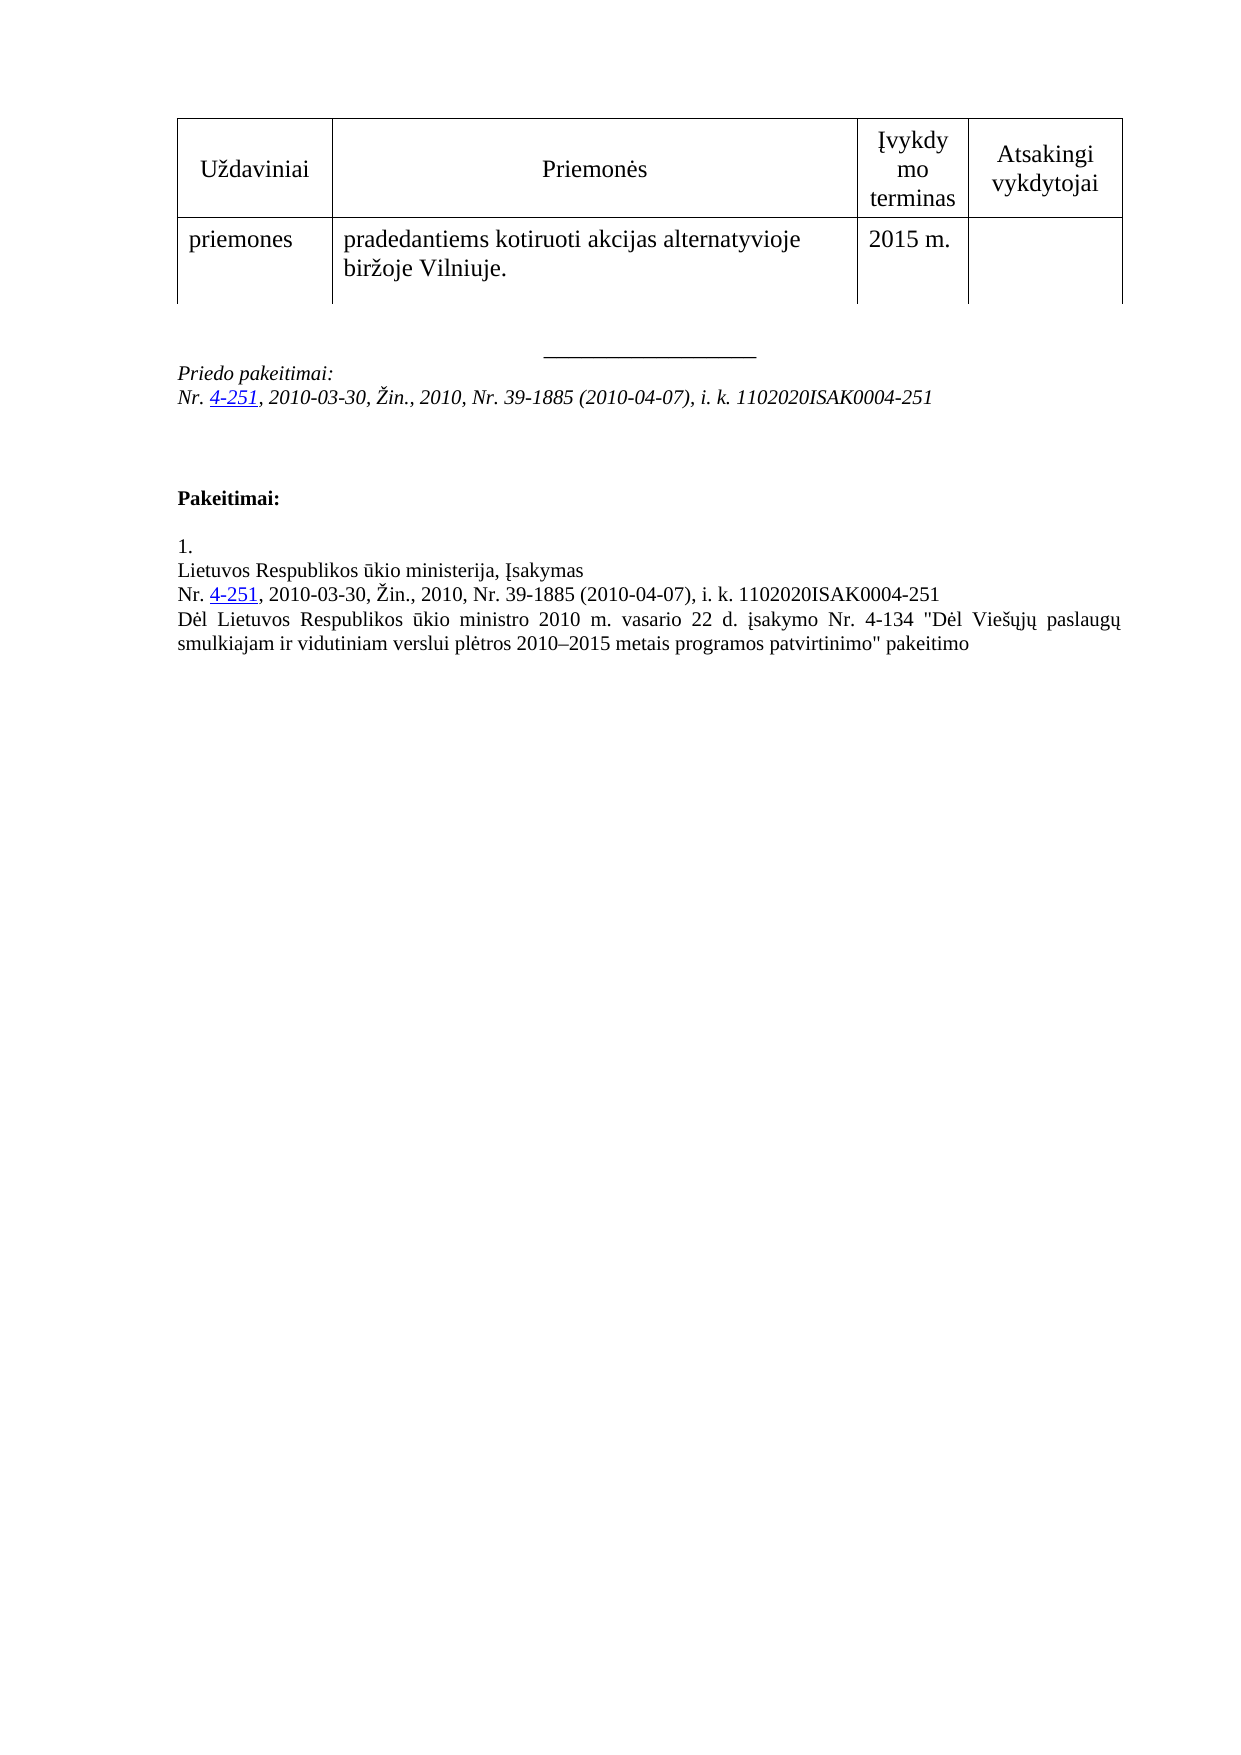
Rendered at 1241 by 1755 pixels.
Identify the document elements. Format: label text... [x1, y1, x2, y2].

table_header Uždaviniai [178, 119, 332, 217]
table_header Priemonės [333, 119, 857, 217]
table_cell 2015 m. [858, 218, 968, 304]
table_cell [969, 218, 1122, 304]
table_header Atsakingi vykdytojai [969, 119, 1122, 217]
text 1. [177, 534, 1122, 558]
text Nr. 4-251, 2010-03-30, Žin., 2010, Nr. 39-1885 (2010-04-07), i. k. 1102020ISAK0004-251 [177, 582, 1122, 606]
text Pakeitimai: [177, 486, 1122, 510]
text Lietuvos Respublikos ūkio ministerija, Įsakymas [177, 558, 1122, 582]
table_cell pradedantiems kotiruoti akcijas alternatyvioje biržoje Vilniuje. [333, 218, 857, 304]
text Priedo pakeitimai: [177, 361, 1122, 385]
text _________________ [177, 332, 1122, 361]
table_cell priemones [178, 218, 332, 304]
text Nr. 4-251, 2010-03-30, Žin., 2010, Nr. 39-1885 (2010-04-07), i. k. 1102020ISAK0004-251 [177, 385, 1122, 409]
text Dėl Lietuvos Respublikos ūkio ministro 2010 m. vasario 22 d. įsakymo Nr. 4-134 "Dėl Viešųjų paslaugų smulkiajam ir vidutiniam verslui plėtros 2010–2015 metais programos patvirtinimo" pakeitimo [177, 606, 1122, 654]
table_header Įvykdymo terminas [858, 119, 968, 217]
